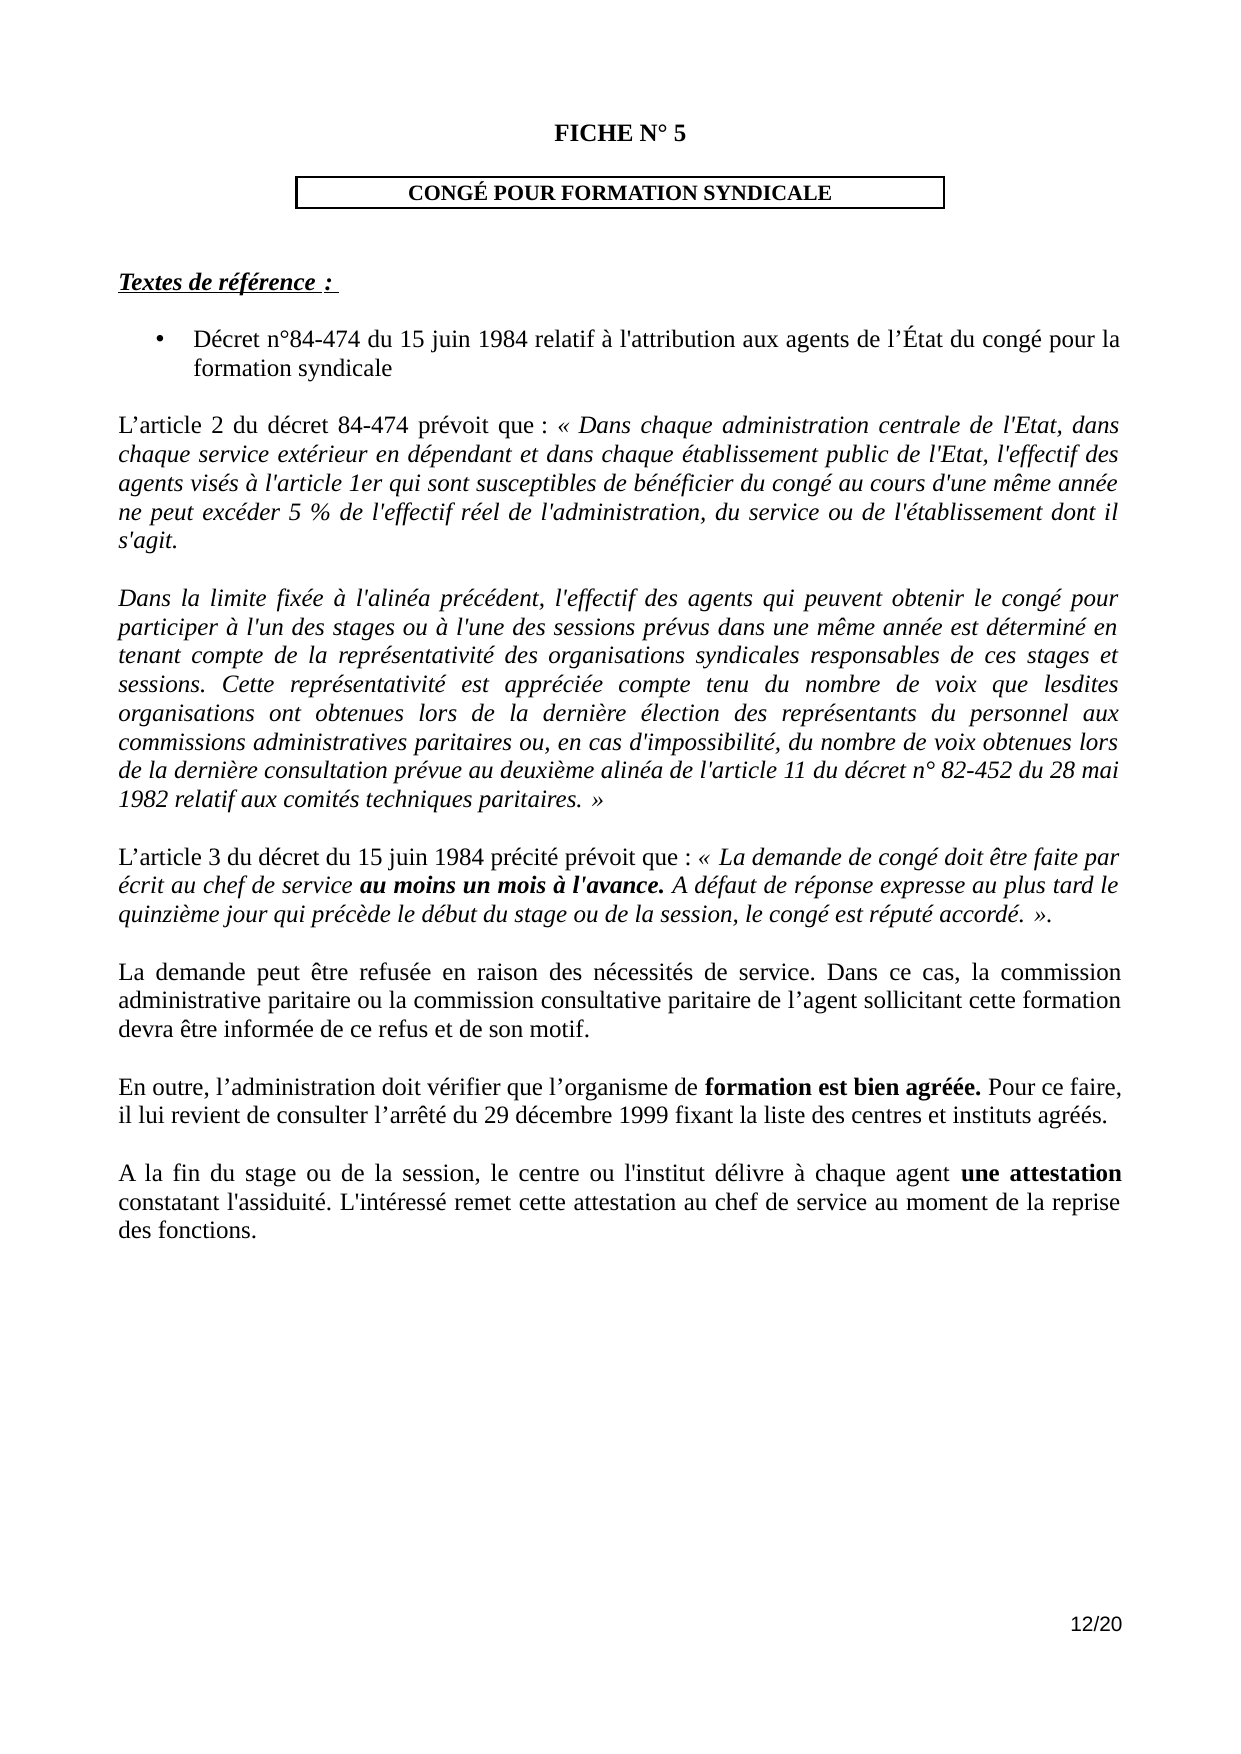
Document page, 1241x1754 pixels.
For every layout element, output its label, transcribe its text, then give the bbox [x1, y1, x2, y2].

text FICHE N° 5 [118, 118, 1122, 147]
text En outre, l’administration doit vérifier que l’organisme de formation est bien agréée. Pour ce faire, il lui revient de consulter l’arrêté du 29 décembre 1999 fixant la liste des centres et instituts agréés. [118, 1072, 1122, 1129]
text congé pour formation syndicale [298, 178, 943, 207]
text Dans la limite fixée à l'alinéa précédent, l'effectif des agents qui peuvent obtenir le congé pour participer à l'un des stages ou à l'une des sessions prévus dans une même année est déterminé en tenant compte de la représentativité des organisations syndicales responsables de ces stages et sessions. Cette représentativité est appréciée compte tenu du nombre de voix que lesdites organisations ont obtenues lors de la dernière élection des représentants du personnel aux commissions administratives paritaires ou, en cas d'impossibilité, du nombre de voix obtenues lors de la dernière consultation prévue au deuxième alinéa de l'article 11 du décret n° 82-452 du 28 mai 1982 relatif aux comités techniques paritaires. » [118, 583, 1122, 813]
text L’article 2 du décret 84-474 prévoit que : « Dans chaque administration centrale de l'Etat, dans chaque service extérieur en dépendant et dans chaque établissement public de l'Etat, l'effectif des agents visés à l'article 1er qui sont susceptibles de bénéficier du congé au cours d'une même année ne peut excéder 5 % de l'effectif réel de l'administration, du service ou de l'établissement dont il s'agit. [118, 410, 1122, 554]
text La demande peut être refusée en raison des nécessités de service. Dans ce cas, la commission administrative paritaire ou la commission consultative paritaire de l’agent sollicitant cette formation devra être informée de ce refus et de son motif. [118, 957, 1122, 1043]
text Textes de référence : [118, 267, 1122, 295]
text A la fin du stage ou de la session, le centre ou l'institut délivre à chaque agent une attestation constatant l'assiduité. L'intéressé remet cette attestation au chef de service au moment de la reprise des fonctions. [118, 1158, 1122, 1244]
list Décret n°84-474 du 15 juin 1984 relatif à l'attribution aux agents de l’État du congé pour la formation syndicale [156, 324, 1122, 382]
text L’article 3 du décret du 15 juin 1984 précité prévoit que : « La demande de congé doit être faite par écrit au chef de service au moins un mois à l'avance. A défaut de réponse expresse au plus tard le quinzième jour qui précède le début du stage ou de la session, le congé est réputé accordé. ». [118, 842, 1122, 928]
